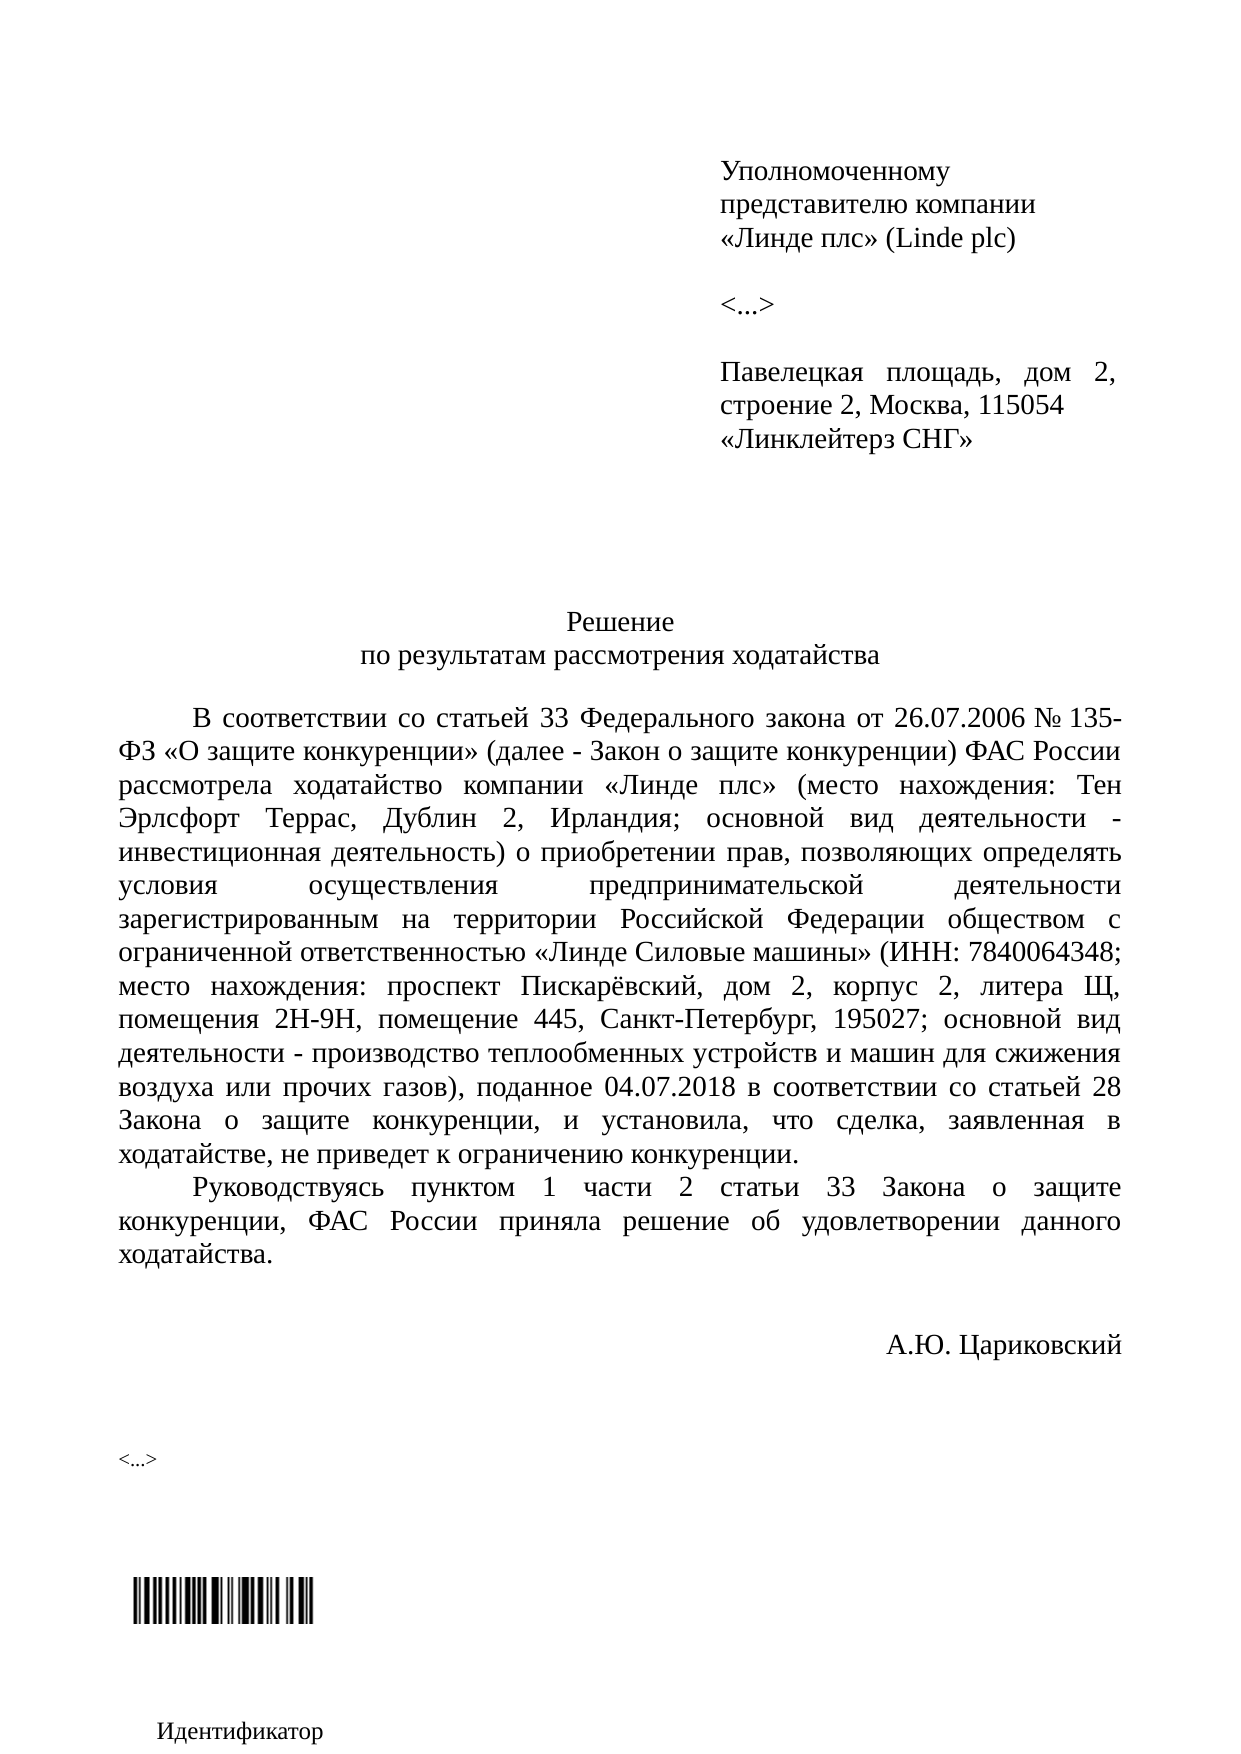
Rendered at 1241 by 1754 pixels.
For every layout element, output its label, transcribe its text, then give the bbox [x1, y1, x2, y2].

picture [118, 1577, 331, 1624]
text по результатам рассмотрения ходатайства [118, 637, 1122, 671]
table_header Уполномоченному представителю компании «Линде плс» (Linde plc) <...> Павелецкая площадь, дом 2, строение 2, Москва, 115054 «Линклейтерз СНГ» [714, 147, 1122, 460]
text В соответствии со статьей 33 Федерального закона от 26.07.2006 № 135-ФЗ «О защите конкуренции» (далее - Закон о защите конкуренции) ФАС России рассмотрела ходатайство компании «Линде плс» (место нахождения: Тен Эрлсфорт Террас, Дублин 2, Ирландия; основной вид деятельности - инвестиционная деятельность) о приобретении прав, позволяющих определять условия осуществления предпринимательской деятельности зарегистрированным на территории Российской Федерации обществом с ограниченной ответственностью «Линде Силовые машины» (ИНН: 7840064348; место нахождения: проспект Пискарёвский, дом 2, корпус 2, литера Щ, помещения 2Н-9Н, помещение 445, Санкт-Петербург, 195027; основной вид деятельности - производство теплообменных устройств и машин для сжижения воздуха или прочих газов), поданное 04.07.2018 в соответствии со статьей 28 Закона о защите конкуренции, и установила, что сделка, заявленная в ходатайстве, не приведет к ограничению конкуренции. [118, 700, 1122, 1169]
text Решение [118, 604, 1122, 637]
text А.Ю. Цариковский [118, 1327, 1122, 1361]
text Руководствуясь пунктом 1 части 2 статьи 33 Закона о защите конкуренции, ФАС России приняла решение об удовлетворении данного ходатайства. [118, 1169, 1122, 1270]
text <...> [118, 1447, 1122, 1471]
